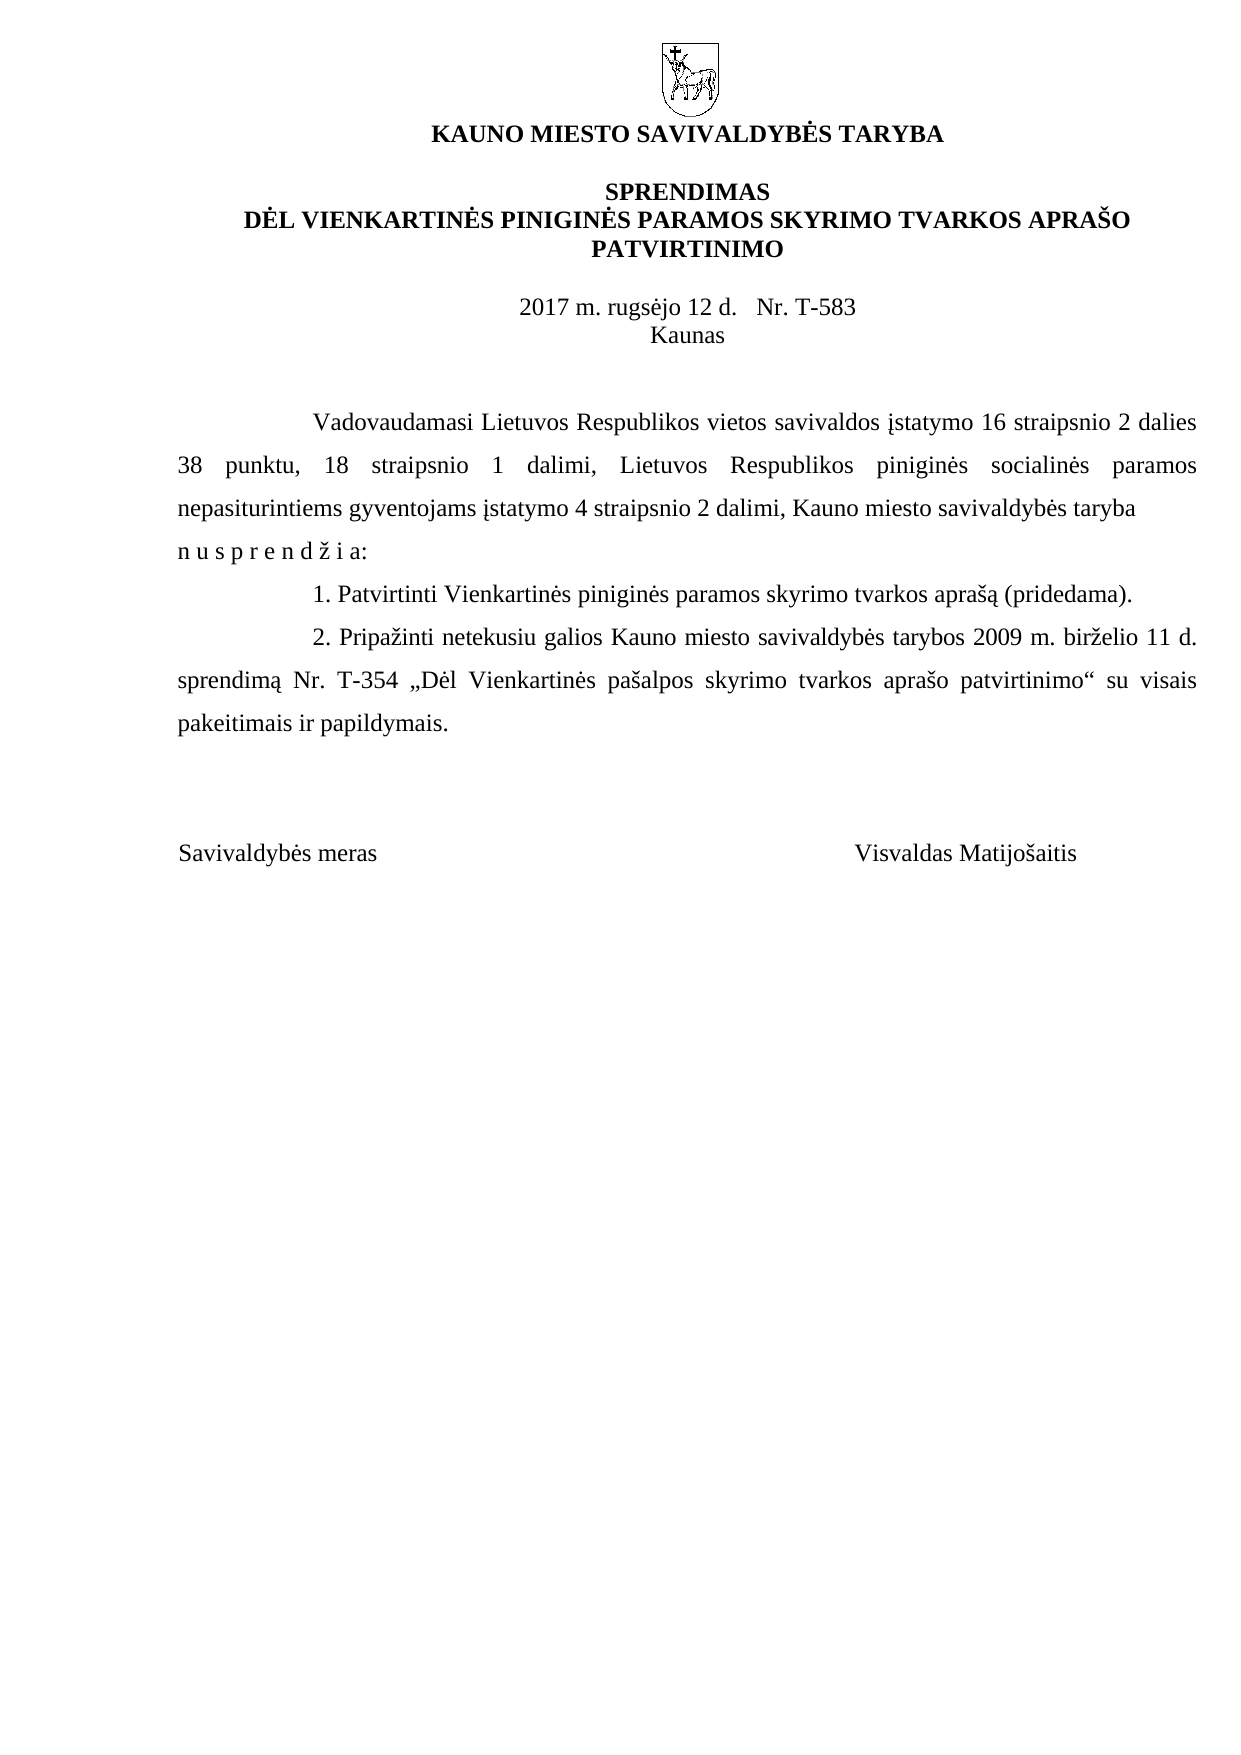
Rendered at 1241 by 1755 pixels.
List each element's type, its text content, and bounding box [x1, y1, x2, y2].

text n u s p r e n d ž i a: [177, 536, 1198, 565]
text KAUNO MIESTO SAVIVALDYBĖS TARYBA [177, 119, 1198, 148]
text Savivaldybės meras Visvaldas Matijošaitis [178, 838, 1198, 867]
text Vadovaudamasi Lietuvos Respublikos vietos savivaldos įstatymo 16 straipsnio 2 dalies 38 punktu, 18 straipsnio 1 dalimi, Lietuvos Respublikos piniginės socialinės paramos nepasiturintiems gyventojams įstatymo 4 straipsnio 2 dalimi, Kauno miesto savivaldybės taryba [177, 407, 1198, 522]
text 1. Patvirtinti Vienkartinės piniginės paramos skyrimo tvarkos aprašą (pridedama). [177, 579, 1198, 608]
text 2017 m. rugsėjo 12 d. Nr. T-583 [177, 292, 1198, 320]
text Kaunas [177, 320, 1198, 349]
text 2. Pripažinti netekusiu galios Kauno miesto savivaldybės tarybos 2009 m. birželio 11 d. sprendimą Nr. T-354 „Dėl Vienkartinės pašalpos skyrimo tvarkos aprašo patvirtinimo“ su visais pakeitimais ir papildymais. [177, 622, 1198, 737]
text SPRENDIMAS [177, 177, 1198, 205]
text DĖL VIENKARTINĖS PINIGINĖS PARAMOS SKYRIMO TVARKOS APRAŠO PATVIRTINIMO [177, 205, 1198, 263]
